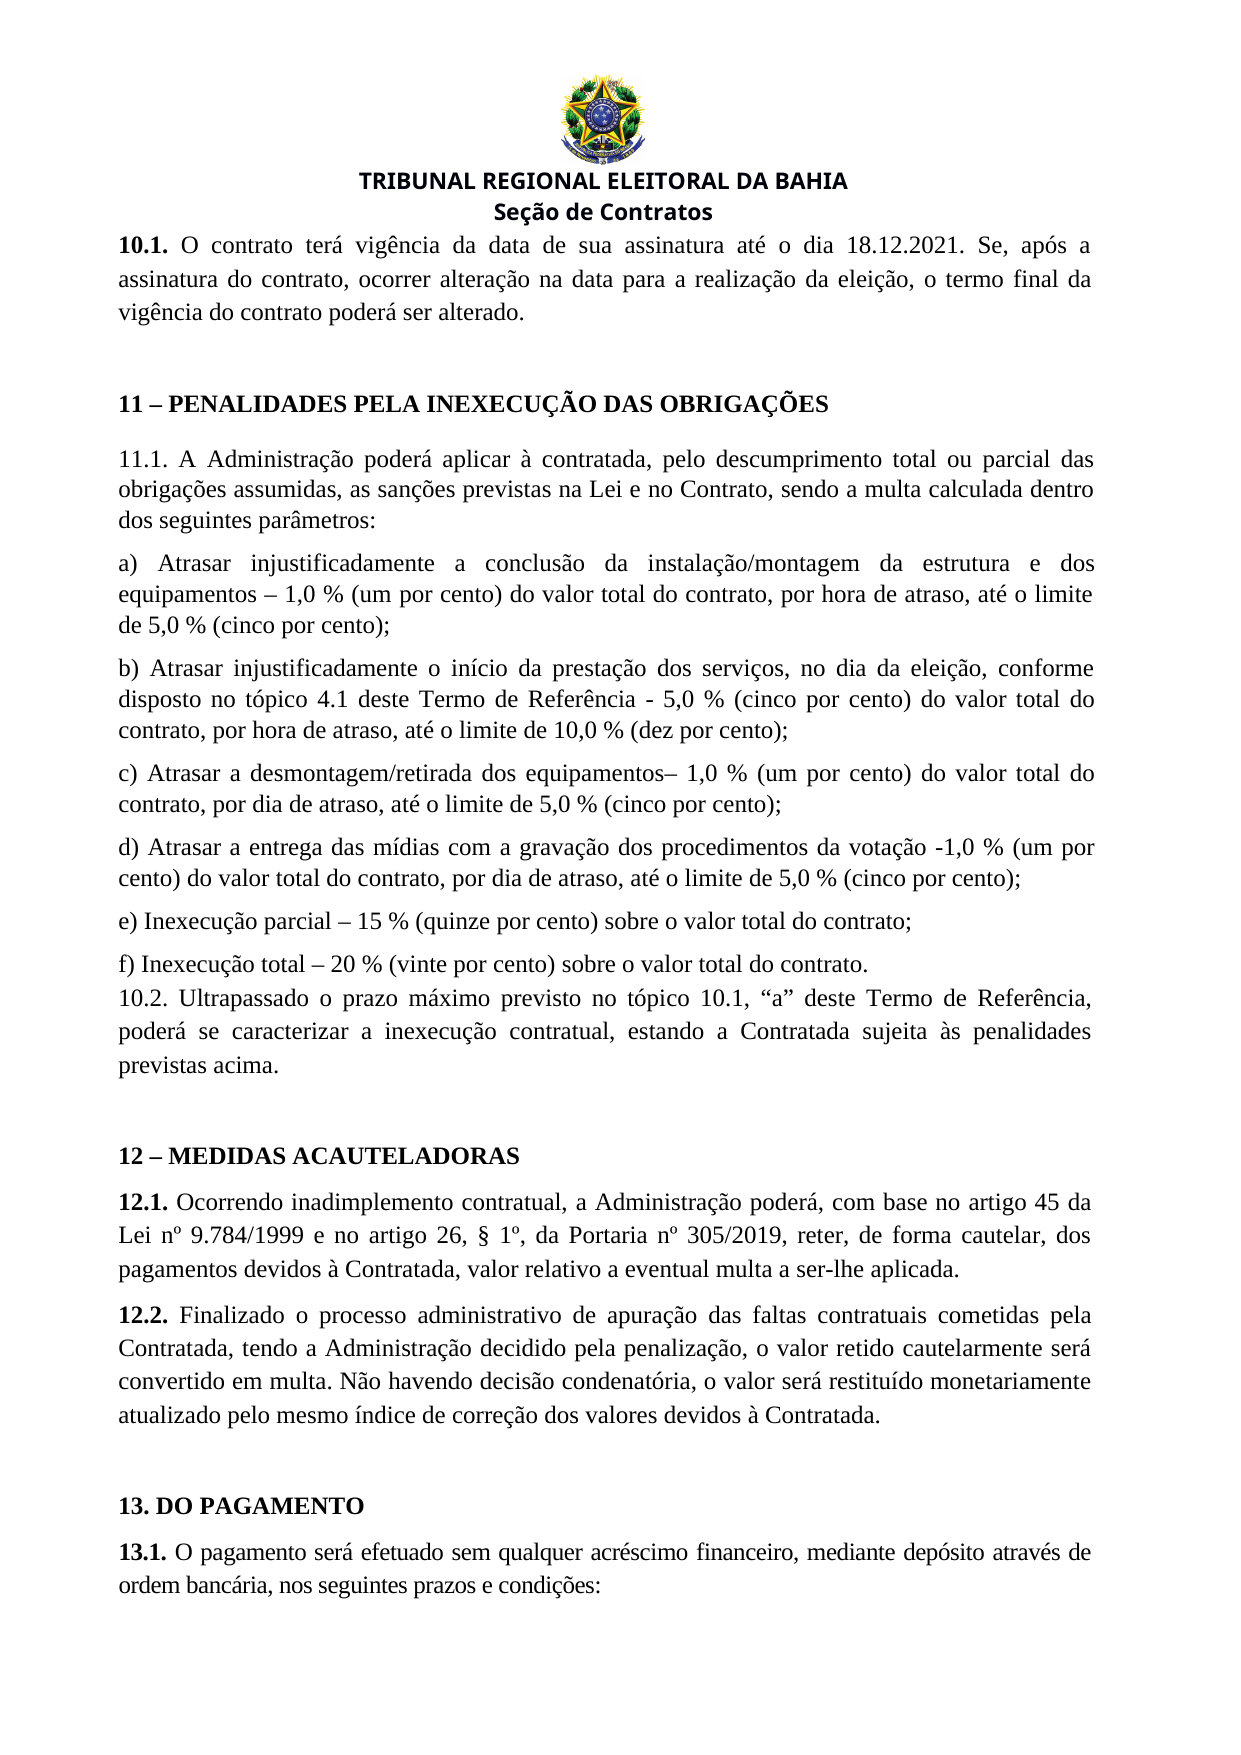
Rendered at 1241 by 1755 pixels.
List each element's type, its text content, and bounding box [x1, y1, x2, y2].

text 10.1. O contrato terá vigência da data de sua assinatura até o dia 18.12.2021. Se, após a assinatura do contrato, ocorrer alteração na data para a realização da eleição, o termo final da vigência do contrato poderá ser alterado. [118, 227, 1093, 327]
text b) Atrasar injustificadamente o início da prestação dos serviços, no dia da eleição, conforme disposto no tópico 4.1 deste Termo de Referência - 5,0 % (cinco por cento) do valor total do contrato, por hora de atraso, até o limite de 10,0 % (dez por cento); [118, 653, 1096, 743]
text d) Atrasar a entrega das mídias com a gravação dos procedimentos da votação -1,0 % (um por cento) do valor total do contrato, por dia de atraso, até o limite de 5,0 % (cinco por cento); [118, 832, 1096, 891]
text 11 – PENALIDADES PELA INEXECUÇÃO DAS OBRIGAÇÕES [118, 386, 1093, 419]
text e) Inexecução parcial – 15 % (quinze por cento) sobre o valor total do contrato; [118, 906, 1096, 934]
text 12.2. Finalizado o processo administrativo de apuração das faltas contratuais cometidas pela Contratada, tendo a Administração decidido pela penalização, o valor retido cautelarmente será convertido em multa. Não havendo decisão condenatória, o valor será restituído monetariamente atualizado pelo mesmo índice de correção dos valores devidos à Contratada. [118, 1296, 1093, 1430]
text 13. DO PAGAMENTO [118, 1488, 1093, 1521]
text a) Atrasar injustificadamente a conclusão da instalação/montagem da estrutura e dos equipamentos – 1,0 % (um por cento) do valor total do contrato, por hora de atraso, até o limite de 5,0 % (cinco por cento); [118, 548, 1096, 639]
text 10.2. Ultrapassado o prazo máximo previsto no tópico 10.1, “a” deste Termo de Referência, poderá se caracterizar a inexecução contratual, estando a Contratada sujeita às penalidades previstas acima. [118, 980, 1093, 1080]
text c) Atrasar a desmontagem/retirada dos equipamentos– 1,0 % (um por cento) do valor total do contrato, por dia de atraso, até o limite de 5,0 % (cinco por cento); [118, 758, 1096, 817]
text 11.1. A Administração poderá aplicar à contratada, pelo descumprimento total ou parcial das obrigações assumidas, as sanções previstas na Lei e no Contrato, sendo a multa calculada dentro dos seguintes parâmetros: [118, 444, 1096, 534]
text 12.1. Ocorrendo inadimplemento contratual, a Administração poderá, com base no artigo 45 da Lei nº 9.784/1999 e no artigo 26, § 1º, da Portaria nº 305/2019, reter, de forma cautelar, dos pagamentos devidos à Contratada, valor relativo a eventual multa a ser-lhe aplicada. [118, 1184, 1093, 1284]
text 12 – MEDIDAS ACAUTELADORAS [118, 1138, 1093, 1171]
text f) Inexecução total – 20 % (vinte por cento) sobre o valor total do contrato. [118, 949, 1096, 978]
text 13.1. O pagamento será efetuado sem qualquer acréscimo financeiro, mediante depósito através de ordem bancária, nos seguintes prazos e condições: [118, 1534, 1093, 1601]
